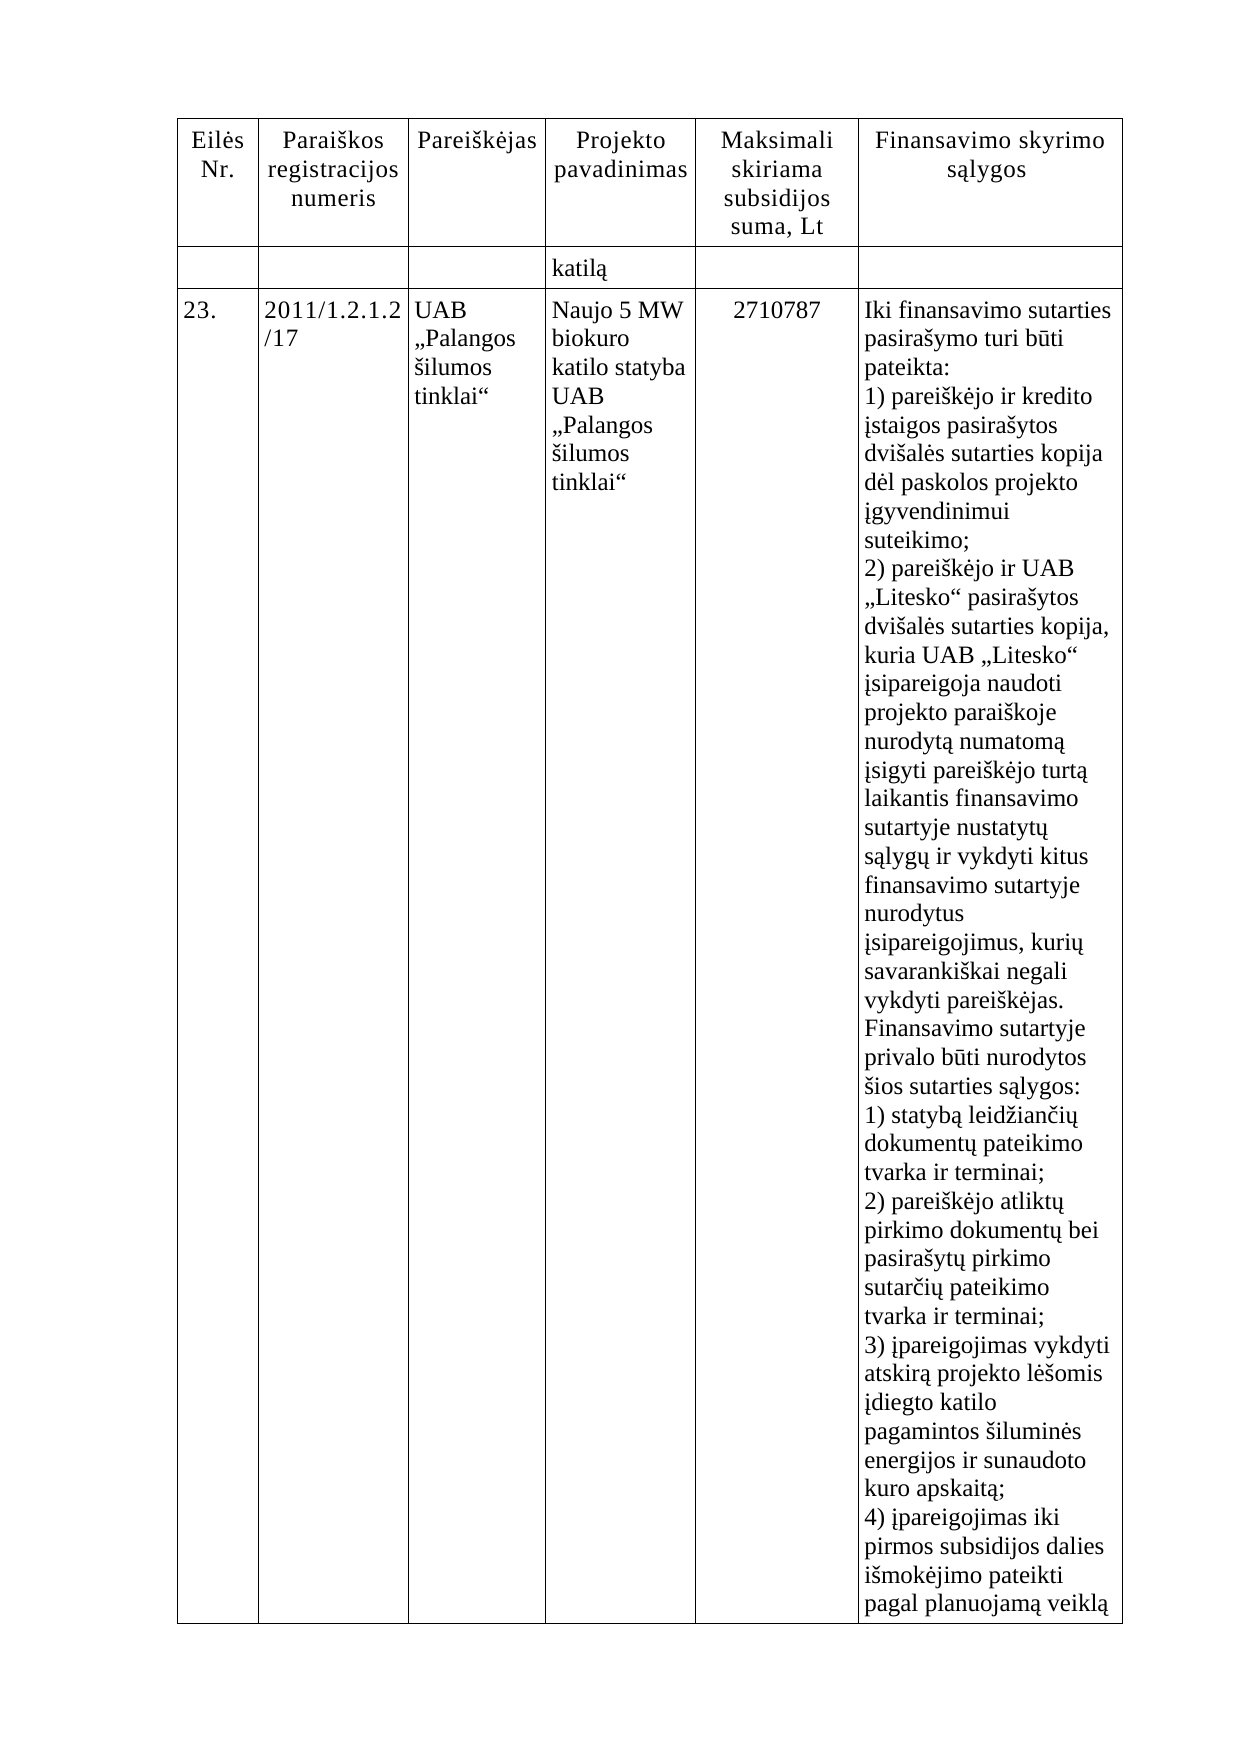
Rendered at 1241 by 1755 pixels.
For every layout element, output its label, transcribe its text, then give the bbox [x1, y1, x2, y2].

table_cell 2710787 [696, 289, 858, 1623]
table_header Projekto pavadinimas [546, 119, 695, 246]
table_cell UAB „Palangos šilumos tinklai“ [409, 289, 545, 1623]
table_cell 2011/1.2.1.2/17 [259, 289, 408, 1623]
table_cell [178, 247, 258, 288]
table_cell [259, 247, 408, 288]
table_header Pareiškėjas [409, 119, 545, 246]
table_cell 23. [178, 289, 258, 1623]
table_header Eilės Nr. [178, 119, 258, 246]
table_cell Iki finansavimo sutarties pasirašymo turi būti pateikta: 1) pareiškėjo ir kredito įstaigos pasirašytos dvišalės sutarties kopija dėl paskolos projekto įgyvendinimui suteikimo; 2) pareiškėjo ir UAB „Litesko“ pasirašytos dvišalės sutarties kopija, kuria UAB „Litesko“ įsipareigoja naudoti projekto paraiškoje nurodytą numatomą įsigyti pareiškėjo turtą laikantis finansavimo sutartyje nustatytų sąlygų ir vykdyti kitus finansavimo sutartyje nurodytus įsipareigojimus, kurių savarankiškai negali vykdyti pareiškėjas. Finansavimo sutartyje privalo būti nurodytos šios sutarties sąlygos: 1) statybą leidžiančių dokumentų pateikimo tvarka ir terminai; 2) pareiškėjo atliktų pirkimo dokumentų bei pasirašytų pirkimo sutarčių pateikimo tvarka ir terminai; 3) įpareigojimas vykdyti atskirą projekto lėšomis įdiegto katilo pagamintos šiluminės energijos ir sunaudoto kuro apskaitą; 4) įpareigojimas iki pirmos subsidijos dalies išmokėjimo pateikti pagal planuojamą veiklą [859, 289, 1122, 1623]
table_cell [696, 247, 858, 288]
table_cell [409, 247, 545, 288]
table_header Finansavimo skyrimo sąlygos [859, 119, 1122, 246]
table_header Paraiškos registracijos numeris [259, 119, 408, 246]
table_cell Naujo 5 MW biokuro katilo statyba UAB „Palangos šilumos tinklai“ [546, 289, 695, 1623]
table_header Maksimali skiriama subsidijos suma, Lt [696, 119, 858, 246]
table_cell katilą [546, 247, 695, 288]
table_cell [859, 247, 1122, 288]
